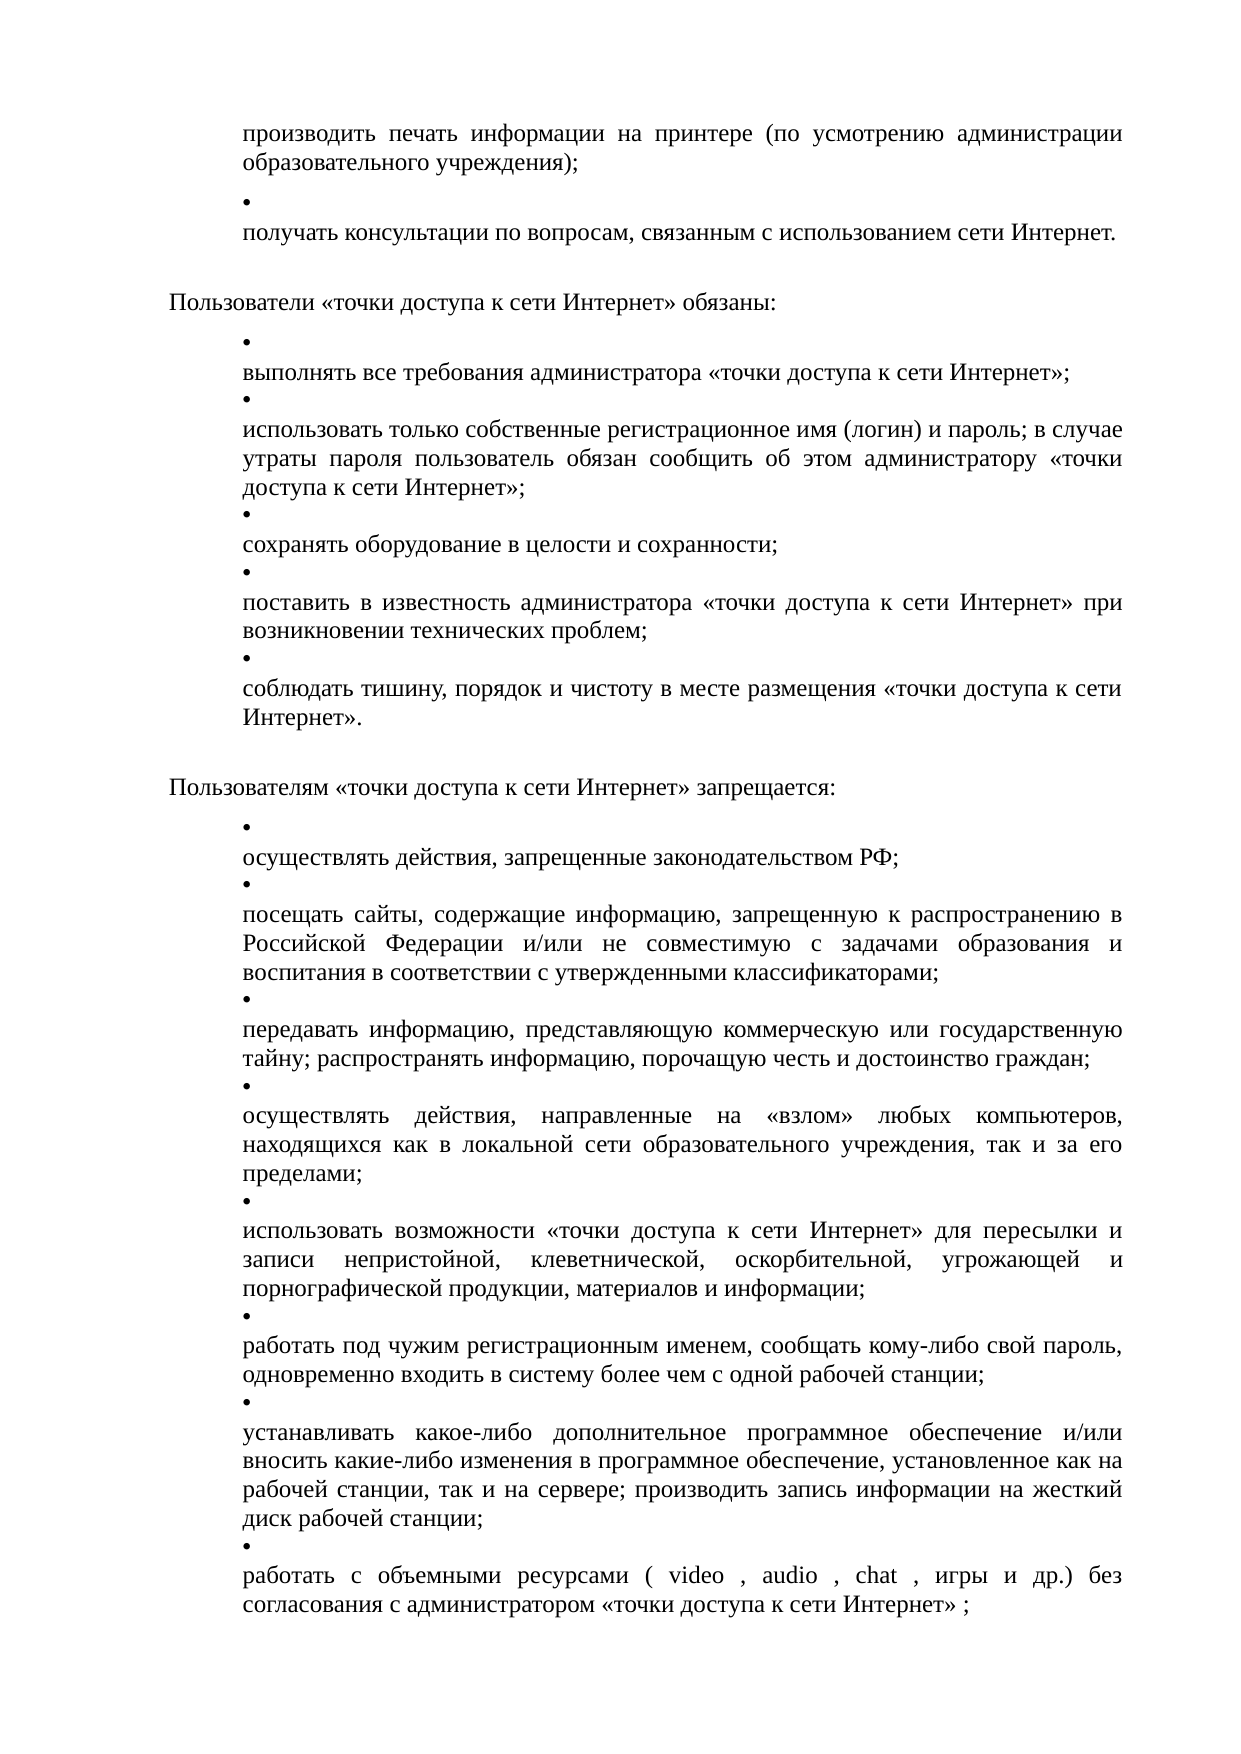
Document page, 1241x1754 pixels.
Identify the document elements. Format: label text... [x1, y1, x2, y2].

list посещать сайты, содержащие информацию, запрещенную к распространению в Российской Федерации и/или не совместимую с задачами образования и воспитания в соответствии с утвержденными классификаторами; [169, 871, 1123, 986]
list выполнять все требования администратора «точки доступа к сети Интернет»; [169, 328, 1123, 386]
list использовать только собственные регистрационное имя (логин) и пароль; в случае утраты пароля пользователь обязан сообщить об этом администратору «точки доступа к сети Интернет»; [169, 386, 1123, 501]
list передавать информацию, представляющую коммерческую или государственную тайну; распространять информацию, порочащую честь и достоинство граждан; [169, 986, 1123, 1072]
list соблюдать тишину, порядок и чистоту в месте размещения «точки доступа к сети Интернет». [169, 644, 1123, 731]
list использовать возможности «точки доступа к сети Интернет» для пересылки и записи непристойной, клеветнической, оскорбительной, угрожающей и порнографической продукции, материалов и информации; [169, 1187, 1123, 1302]
text Пользователи «точки доступа к сети Интернет» обязаны: [169, 258, 1123, 316]
list получать консультации по вопросам, связанным с использованием сети Интернет. [169, 188, 1123, 246]
list работать с объемными ресурсами ( video , audio , chat , игры и др.) без согласования с администратором «точки доступа к сети Интернет» ; [169, 1532, 1123, 1618]
list производить печать информации на принтере (по усмотрению администрации образовательного учреждения); [169, 118, 1123, 176]
list осуществлять действия, направленные на «взлом» любых компьютеров, находящихся как в локальной сети образовательного учреждения, так и за его пределами; [169, 1072, 1123, 1187]
list работать под чужим регистрационным именем, сообщать кому-либо свой пароль, одновременно входить в систему более чем с одной рабочей станции; [169, 1302, 1123, 1388]
text Пользователям «точки доступа к сети Интернет» запрещается: [169, 743, 1123, 801]
list устанавливать какое-либо дополнительное программное обеспечение и/или вносить какие-либо изменения в программное обеспечение, установленное как на рабочей станции, так и на сервере; производить запись информации на жесткий диск рабочей станции; [169, 1388, 1123, 1532]
list сохранять оборудование в целости и сохранности; [169, 501, 1123, 558]
list поставить в известность администратора «точки доступа к сети Интернет» при возникновении технических проблем; [169, 558, 1123, 644]
list осуществлять действия, запрещенные законодательством РФ; [169, 813, 1123, 871]
